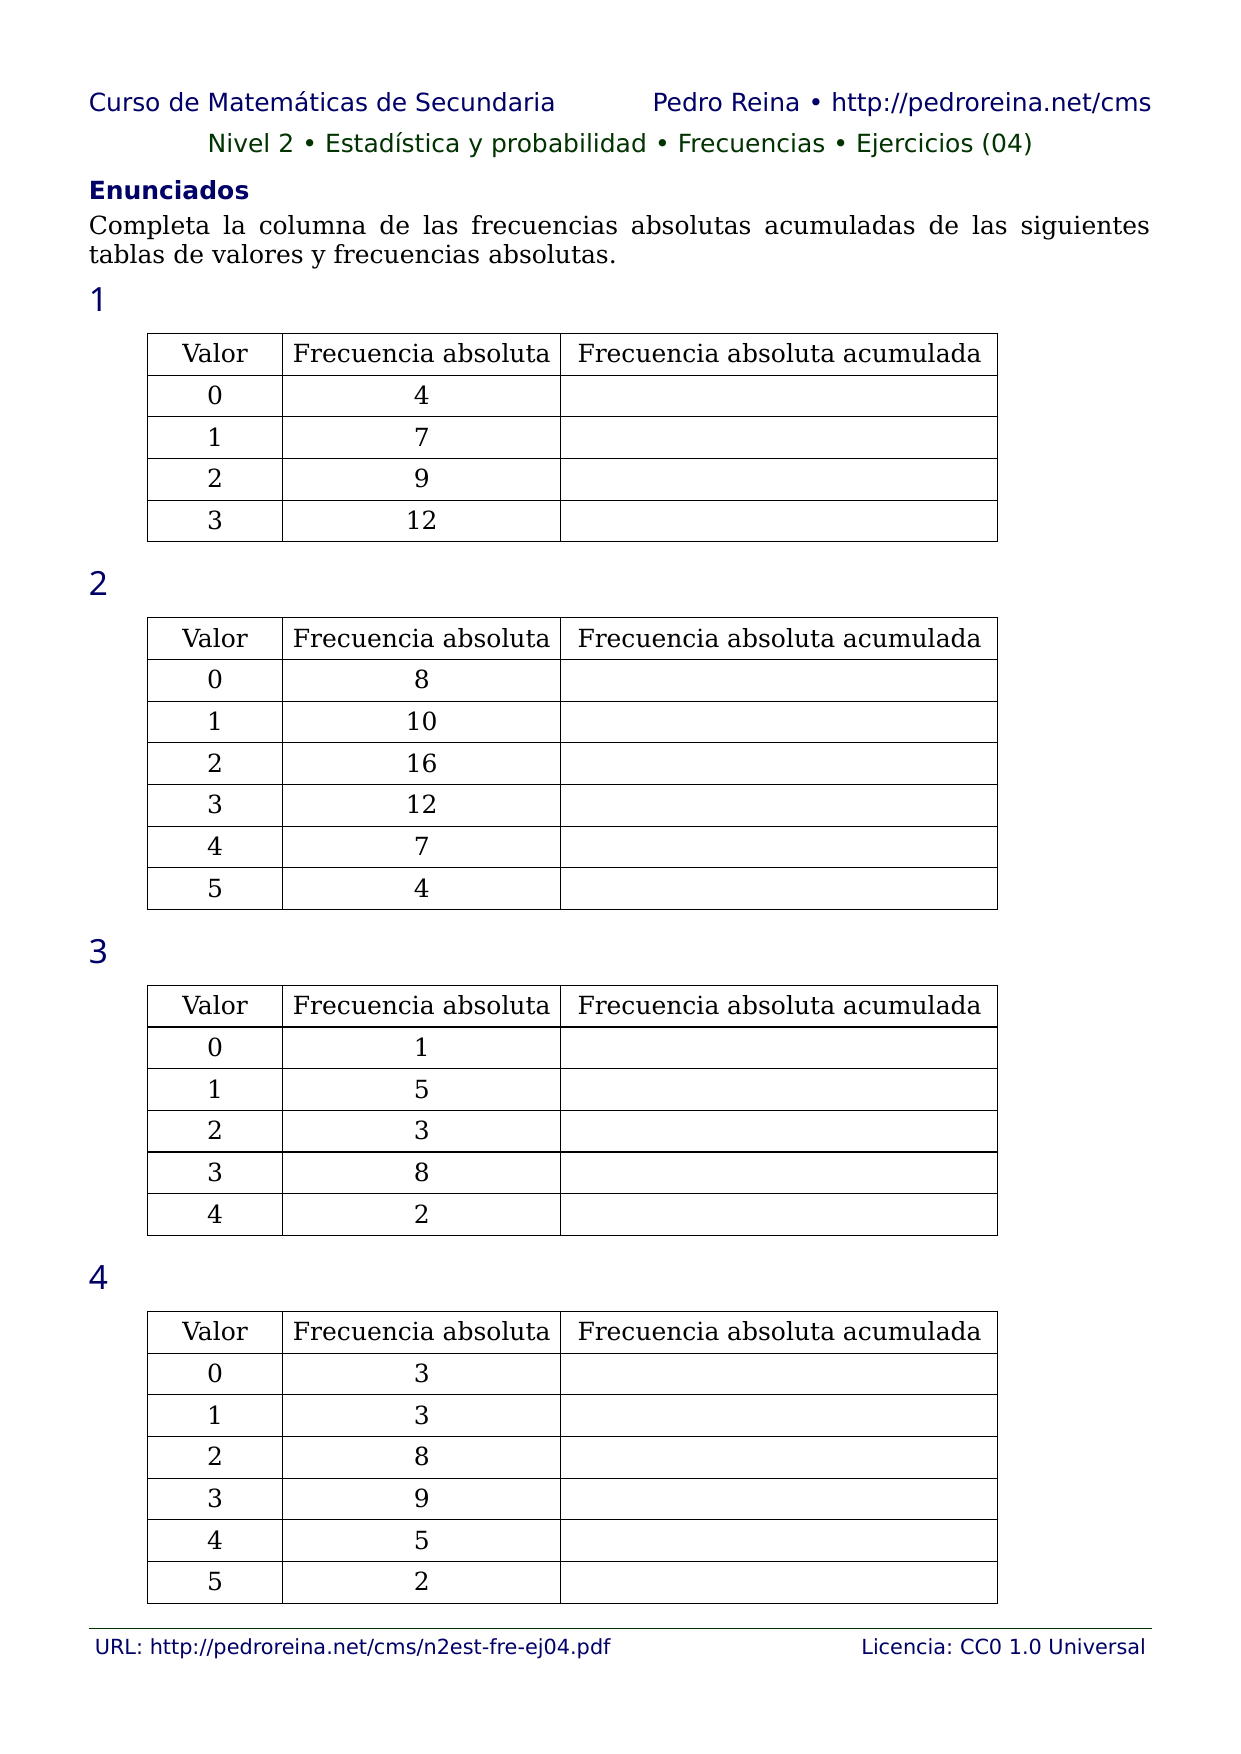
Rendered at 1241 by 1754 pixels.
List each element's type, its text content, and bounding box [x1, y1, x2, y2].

table_cell 2 [148, 1437, 282, 1477]
table_header Frecuencia absoluta [283, 1312, 560, 1352]
table_cell 7 [283, 827, 560, 867]
table_cell 0 [148, 376, 282, 416]
table_cell 0 [148, 1028, 282, 1068]
table_cell 2 [148, 459, 282, 499]
table_cell [561, 1437, 997, 1477]
table_cell [561, 1395, 997, 1436]
table_cell 3 [283, 1111, 560, 1151]
table_cell 5 [148, 1562, 282, 1602]
table_cell 4 [148, 1520, 282, 1561]
table_cell 3 [148, 785, 282, 826]
table_cell 0 [148, 1354, 282, 1394]
table_cell 2 [283, 1562, 560, 1602]
table_cell 9 [283, 459, 560, 499]
text Enunciados [88, 176, 1152, 206]
table_header Valor [148, 986, 282, 1026]
table_header Valor [148, 1312, 282, 1352]
table_cell 3 [283, 1354, 560, 1394]
table_cell 4 [148, 1194, 282, 1235]
table_cell [561, 827, 997, 867]
table_cell 8 [283, 1437, 560, 1477]
table_cell 5 [148, 868, 282, 909]
table_cell [561, 1069, 997, 1110]
table_cell [561, 785, 997, 826]
table_cell 1 [148, 417, 282, 458]
table_header Frecuencia absoluta acumulada [561, 334, 997, 374]
table_cell 8 [283, 660, 560, 701]
table_cell [561, 1111, 997, 1151]
table_cell [561, 743, 997, 784]
table_cell 4 [148, 827, 282, 867]
table_header Frecuencia absoluta acumulada [561, 618, 997, 659]
table_cell 12 [283, 501, 560, 541]
table_cell 12 [283, 785, 560, 826]
table_cell 2 [283, 1194, 560, 1235]
table_cell 2 [148, 743, 282, 784]
table_cell 16 [283, 743, 560, 784]
table_cell [561, 1194, 997, 1235]
table_cell [561, 660, 997, 701]
table_cell 8 [283, 1153, 560, 1193]
table_cell 5 [283, 1069, 560, 1110]
table_cell 7 [283, 417, 560, 458]
table_cell 1 [148, 1069, 282, 1110]
table_cell 1 [148, 1395, 282, 1436]
text Completa la columna de las frecuencias absolutas acumuladas de las siguientes tablas de valores y frecuencias absolutas. [88, 211, 1152, 270]
table_cell [561, 1520, 997, 1561]
table_cell [561, 417, 997, 458]
text Nivel 2 • Estadística y probabilidad • Frecuencias • Ejercicios (04) [88, 129, 1152, 159]
table_cell 0 [148, 660, 282, 701]
table_cell 3 [283, 1395, 560, 1436]
table_cell 3 [148, 1479, 282, 1519]
table_cell [561, 459, 997, 499]
table_cell 3 [148, 1153, 282, 1193]
table_cell 1 [283, 1028, 560, 1068]
table_cell 4 [283, 376, 560, 416]
table_cell [561, 1562, 997, 1602]
table_cell [561, 868, 997, 909]
text Curso de Matemáticas de Secundaria Pedro Reina • http://pedroreina.net/cms [88, 88, 1152, 118]
table_cell 10 [283, 702, 560, 742]
table_cell 2 [148, 1111, 282, 1151]
table_cell 4 [283, 868, 560, 909]
table_cell 1 [148, 702, 282, 742]
table_header Frecuencia absoluta acumulada [561, 986, 997, 1026]
table_cell [561, 1028, 997, 1068]
table_cell [561, 1153, 997, 1193]
table_header Frecuencia absoluta acumulada [561, 1312, 997, 1352]
table_header Valor [148, 334, 282, 374]
table_cell [561, 501, 997, 541]
table_cell 3 [148, 501, 282, 541]
table_cell [561, 376, 997, 416]
table_header Frecuencia absoluta [283, 618, 560, 659]
table_cell [561, 1479, 997, 1519]
table_cell 9 [283, 1479, 560, 1519]
table_header Valor [148, 618, 282, 659]
table_cell [561, 1354, 997, 1394]
table_header Frecuencia absoluta [283, 334, 560, 374]
table_cell [561, 702, 997, 742]
table_header Frecuencia absoluta [283, 986, 560, 1026]
table_cell 5 [283, 1520, 560, 1561]
